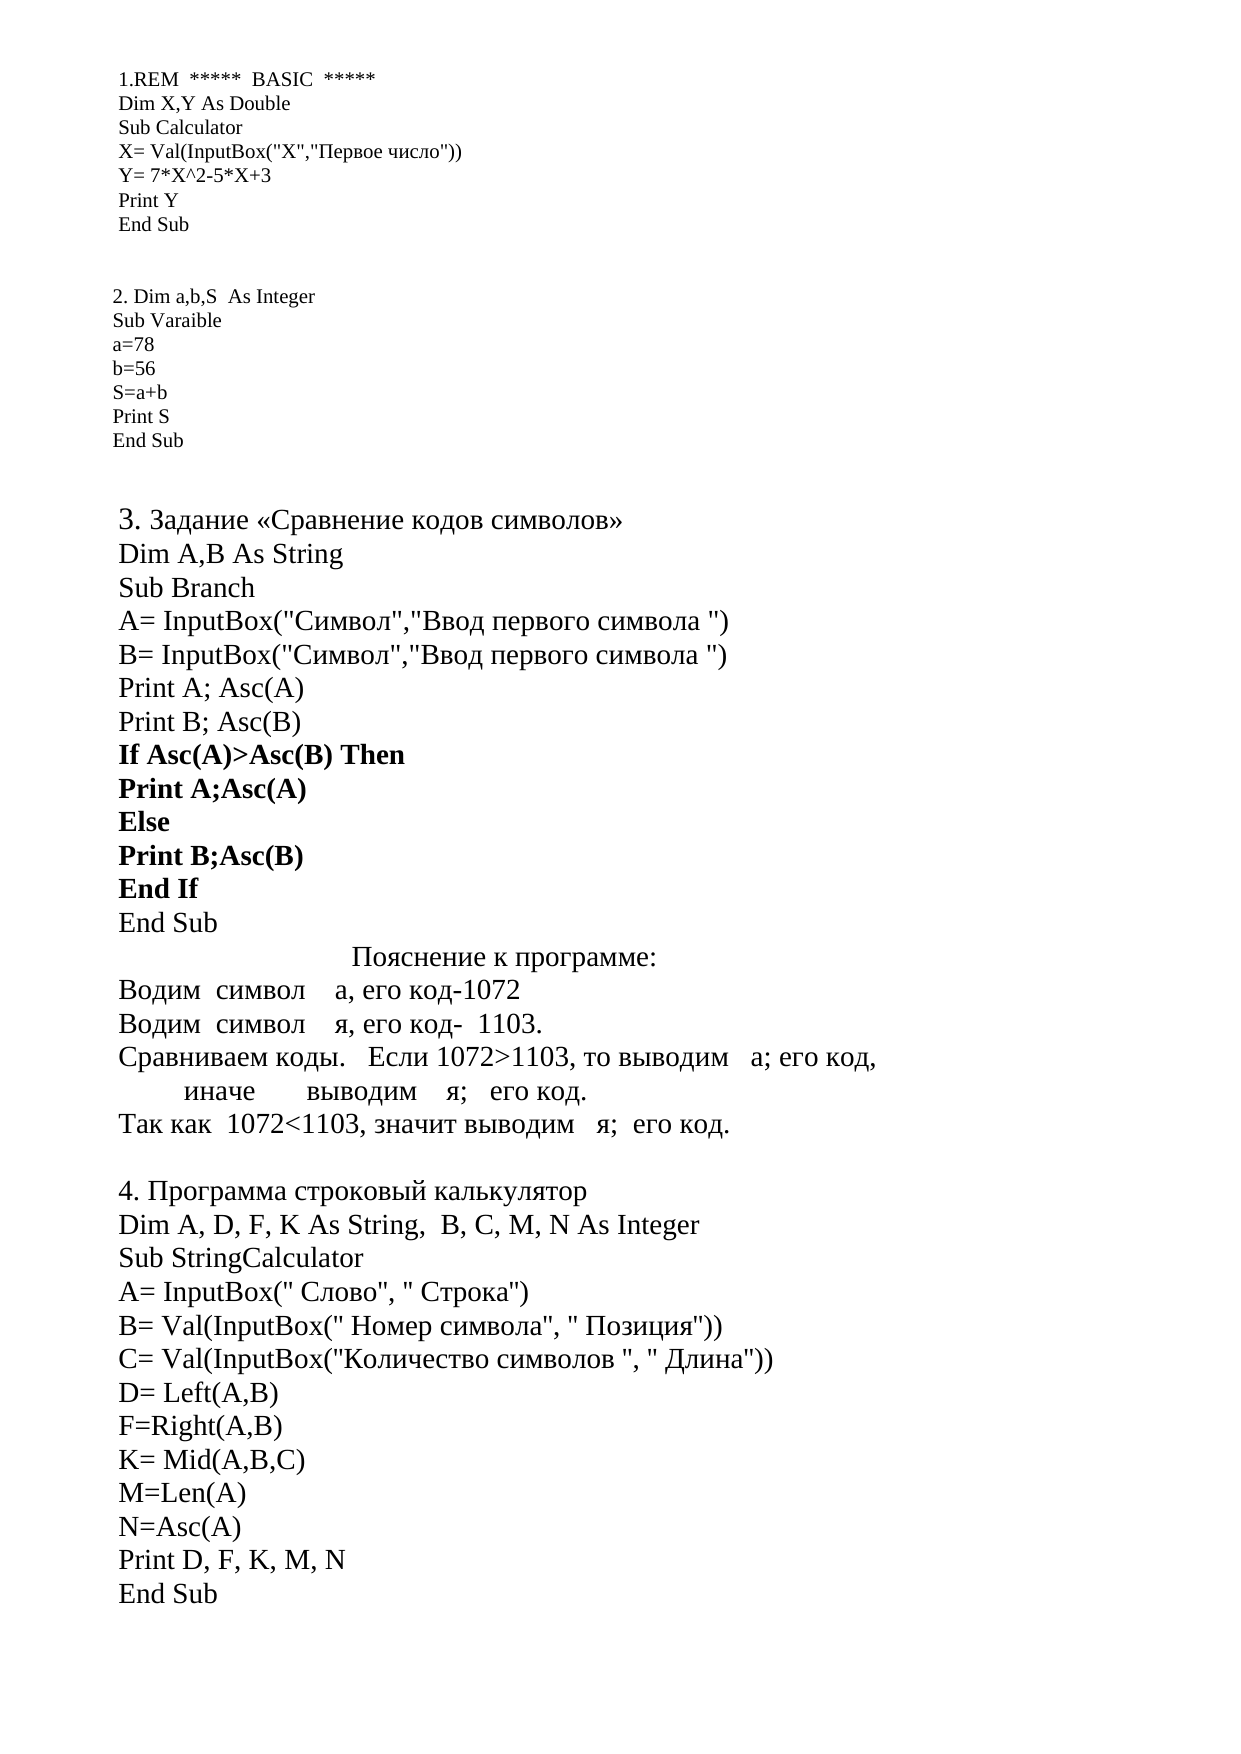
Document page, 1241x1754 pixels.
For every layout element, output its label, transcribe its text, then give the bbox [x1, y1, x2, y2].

text Так как 1072<1103, значит выводим я; его код. [118, 1106, 1122, 1140]
text Print A;Asc(A) [118, 771, 1122, 804]
text Sub StringCalculator [118, 1241, 1122, 1274]
text B= Val(InputBox('' Номер символа'', '' Позиция'')) [118, 1308, 1122, 1341]
text A= InputBox("Символ","Ввод первого символа ") [118, 603, 1122, 637]
text End Sub [118, 212, 1122, 236]
text Sub Calculator [118, 115, 1122, 139]
text Print S [92, 404, 1122, 428]
text иначе выводим я; его код. [118, 1073, 1122, 1106]
text Sub Varaible [92, 308, 1122, 332]
text N=Asc(A) [118, 1509, 1122, 1542]
text End Sub [118, 1576, 1122, 1609]
text F=Right(A,B) [118, 1408, 1122, 1442]
text End Sub [118, 905, 1122, 939]
text 3. Задание «Сравнение кодов символов» [118, 500, 1122, 536]
text 1.REM ***** BASIC ***** [118, 67, 1122, 91]
text Dim A,B As String [118, 536, 1122, 570]
text Print D, F, K, M, N [118, 1542, 1122, 1576]
text Else [118, 804, 1122, 838]
text S=a+b [92, 380, 1122, 404]
text If Asc(A)>Asc(B) Then [118, 737, 1122, 771]
text Dim A, D, F, K As String, B, C, M, N As Integer [118, 1207, 1122, 1241]
text 2. Dim a,b,S As Integer [92, 284, 1122, 308]
text X= Val(InputBox("X","Первое число")) [118, 139, 1122, 163]
text End Sub [92, 428, 1122, 452]
text Пояснение к программе: [118, 939, 1122, 972]
text K= Mid(A,B,C) [118, 1442, 1122, 1475]
text Sub Branch [118, 570, 1122, 603]
text M=Len(A) [118, 1475, 1122, 1509]
text End If [118, 872, 1122, 905]
text B= InputBox("Символ","Ввод первого символа ") [118, 637, 1122, 670]
text Сравниваем коды. Если 1072>1103, то выводим а; его код, [118, 1039, 1122, 1073]
text b=56 [92, 356, 1122, 380]
text D= Left(A,B) [118, 1375, 1122, 1408]
text Dim X,Y As Double [118, 91, 1122, 115]
text a=78 [92, 332, 1122, 356]
text Print B;Asc(B) [118, 838, 1122, 872]
text Водим символ а, его код-1072 [118, 972, 1122, 1006]
text Y= 7*X^2-5*X+3 [118, 163, 1122, 187]
text Print B; Asc(B) [118, 704, 1122, 737]
text C= Val(InputBox(''Количество символов '', '' Длина'')) [118, 1341, 1122, 1375]
text 4. Программа строковый калькулятор [118, 1173, 1122, 1207]
text Водим символ я, его код- 1103. [118, 1006, 1122, 1039]
text A= InputBox('' Слово'', '' Строка'') [118, 1274, 1122, 1308]
text Print Y [118, 187, 1122, 212]
text Print A; Asc(A) [118, 670, 1122, 704]
